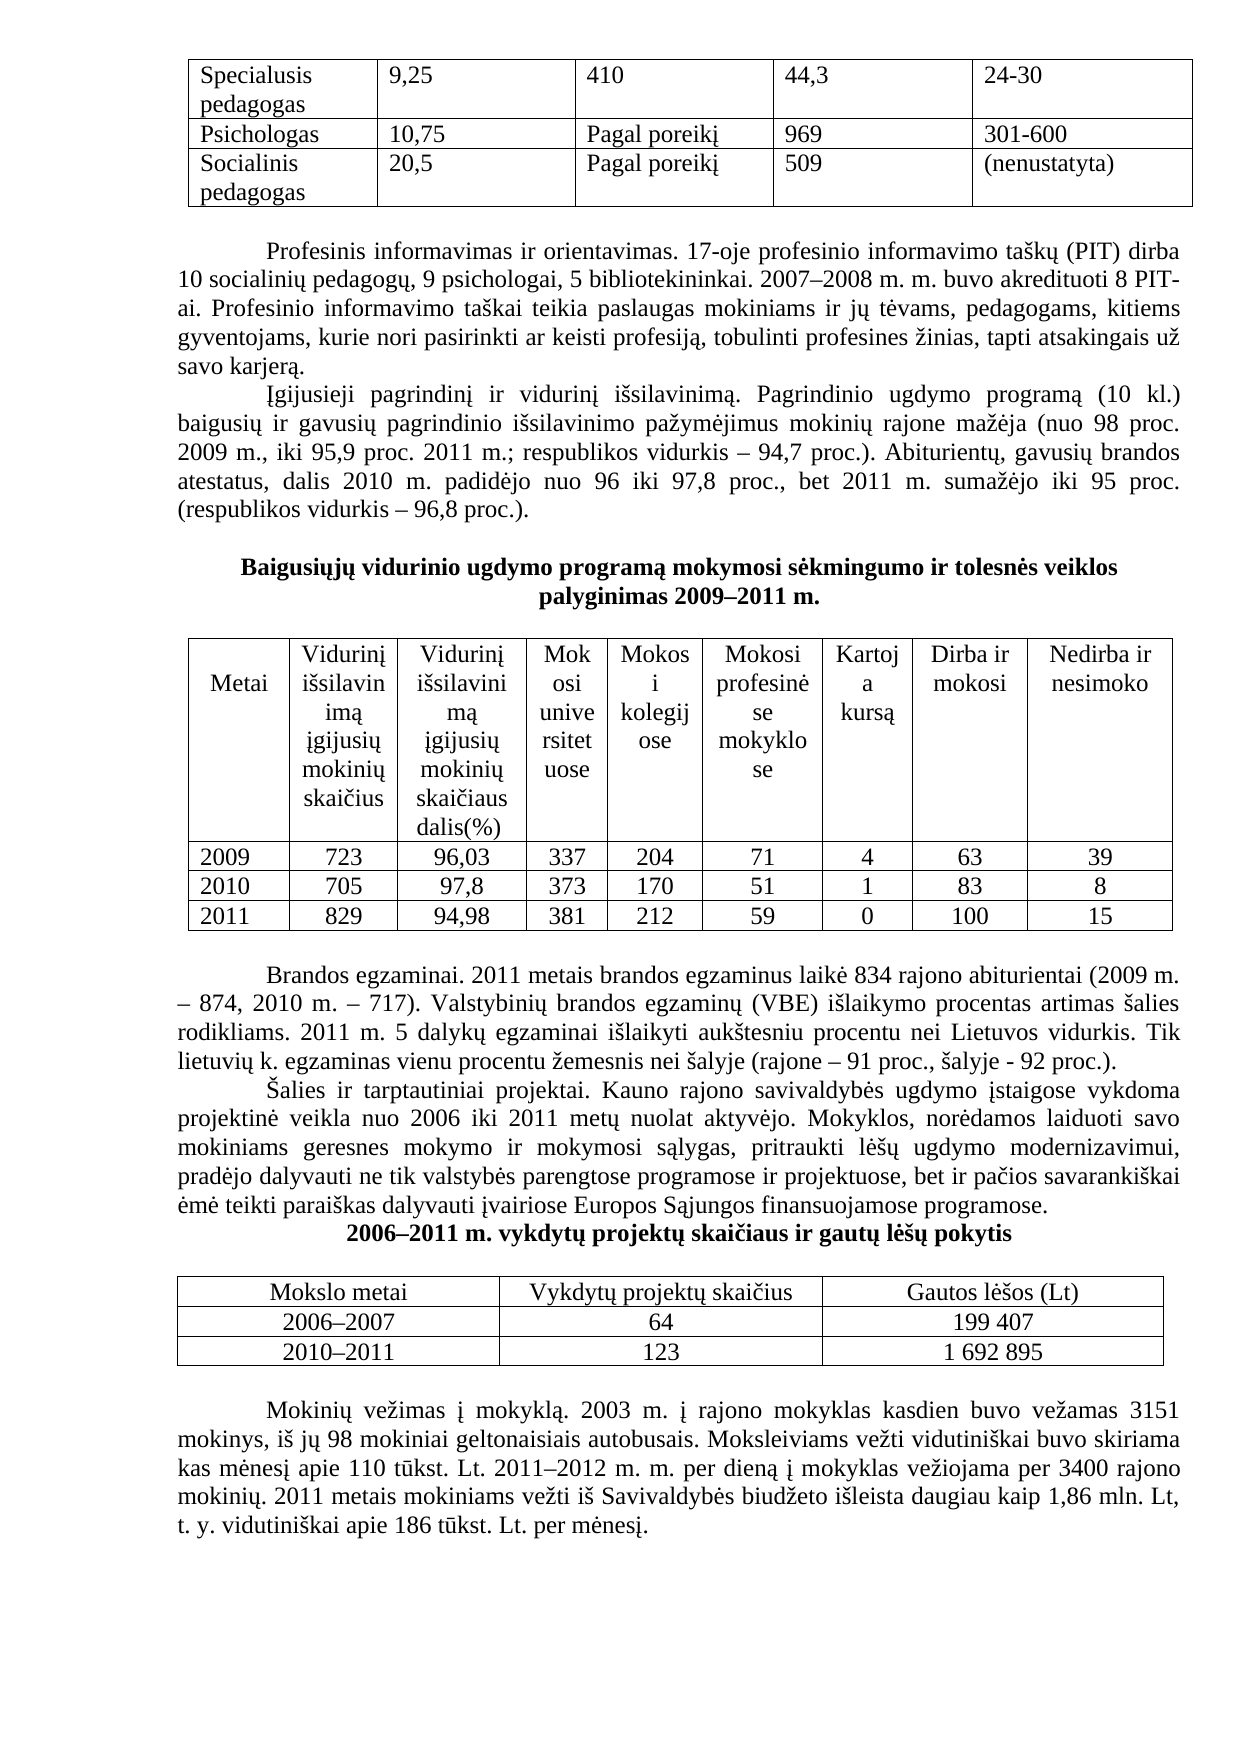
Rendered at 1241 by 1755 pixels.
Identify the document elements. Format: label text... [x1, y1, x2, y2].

table_header Vykdytų projektų skaičius [500, 1277, 822, 1306]
table_cell Socialinis pedagogas [189, 149, 377, 206]
table_cell 39 [1028, 842, 1172, 870]
table_cell 2010–2011 [178, 1337, 499, 1365]
table_header Vidurinį išsilavinimą įgijusių mokinių skaičius [290, 639, 397, 841]
text Baigusiųjų vidurinio ugdymo programą mokymosi sėkmingumo ir tolesnės veiklos palyginimas 2009–2011 m. [177, 552, 1181, 609]
table_cell 97,8 [398, 871, 526, 900]
table_header Metai [189, 639, 289, 841]
text Brandos egzaminai. 2011 metais brandos egzaminus laikė 834 rajono abiturientai (2009 m. – 874, 2010 m. – 717). Valstybinių brandos egzaminų (VBE) išlaikymo procentas artimas šalies rodikliams. 2011 m. 5 dalykų egzaminai išlaikyti aukštesniu procentu nei Lietuvos vidurkis. Tik lietuvių k. egzaminas vienu procentu žemesnis nei šalyje (rajone – 91 proc., šalyje - 92 proc.). [177, 960, 1181, 1075]
table_cell 829 [290, 901, 397, 930]
table_cell 705 [290, 871, 397, 900]
table_cell 96,03 [398, 842, 526, 870]
text Mokinių vežimas į mokyklą. 2003 m. į rajono mokyklas kasdien buvo vežamas 3151 mokinys, iš jų 98 mokiniai geltonaisiais autobusais. Moksleiviams vežti vidutiniškai buvo skiriama kas mėnesį apie 110 tūkst. Lt. 2011–2012 m. m. per dieną į mokyklas vežiojama per 3400 rajono mokinių. 2011 metais mokiniams vežti iš Savivaldybės biudžeto išleista daugiau kaip 1,86 mln. Lt, t. y. vidutiniškai apie 186 tūkst. Lt. per mėnesį. [177, 1395, 1181, 1539]
table_cell 170 [608, 871, 702, 900]
table_cell 51 [703, 871, 822, 900]
table_cell Specialusis pedagogas [189, 60, 377, 118]
table_cell 509 [774, 149, 972, 206]
table_cell 20,5 [378, 149, 575, 206]
table_cell 204 [608, 842, 702, 870]
table_cell (nenustatyta) [973, 149, 1192, 206]
table_cell 44,3 [774, 60, 972, 118]
table_cell 9,25 [378, 60, 575, 118]
table_cell 373 [527, 871, 607, 900]
table_header Nedirba ir nesimoko [1028, 639, 1172, 841]
table_cell Pagal poreikį [576, 119, 773, 147]
table_header Mokslo metai [178, 1277, 499, 1306]
table_header Mokosi profesinėse mokyklose [703, 639, 822, 841]
table_cell 2010 [189, 871, 289, 900]
table_cell 59 [703, 901, 822, 930]
table_cell 8 [1028, 871, 1172, 900]
table_header Mokosi universitetuose [527, 639, 607, 841]
table_cell 64 [500, 1307, 822, 1336]
table_cell 1 692 895 [823, 1337, 1163, 1365]
table_cell 723 [290, 842, 397, 870]
table_cell 301-600 [973, 119, 1192, 147]
table_cell 969 [774, 119, 972, 147]
table_header Dirba ir mokosi [913, 639, 1027, 841]
text Šalies ir tarptautiniai projektai. Kauno rajono savivaldybės ugdymo įstaigose vykdoma projektinė veikla nuo 2006 iki 2011 metų nuolat aktyvėjo. Mokyklos, norėdamos laiduoti savo mokiniams geresnes mokymo ir mokymosi sąlygas, pritraukti lėšų ugdymo modernizavimui, pradėjo dalyvauti ne tik valstybės parengtose programose ir projektuose, bet ir pačios savarankiškai ėmė teikti paraiškas dalyvauti įvairiose Europos Sąjungos finansuojamose programose. [177, 1075, 1181, 1218]
table_header Kartoja kursą [823, 639, 912, 841]
table_cell 0 [823, 901, 912, 930]
table_cell 15 [1028, 901, 1172, 930]
table_cell 24-30 [973, 60, 1192, 118]
table_cell Pagal poreikį [576, 149, 773, 206]
table_cell 2009 [189, 842, 289, 870]
table_cell 83 [913, 871, 1027, 900]
table_cell 212 [608, 901, 702, 930]
table_cell 381 [527, 901, 607, 930]
table_cell 1 [823, 871, 912, 900]
table_header Gautos lėšos (Lt) [823, 1277, 1163, 1306]
text Įgijusieji pagrindinį ir vidurinį išsilavinimą. Pagrindinio ugdymo programą (10 kl.) baigusių ir gavusių pagrindinio išsilavinimo pažymėjimus mokinių rajone mažėja (nuo 98 proc. 2009 m., iki 95,9 proc. 2011 m.; respublikos vidurkis – 94,7 proc.). Abiturientų, gavusių brandos atestatus, dalis 2010 m. padidėjo nuo 96 iki 97,8 proc., bet 2011 m. sumažėjo iki 95 proc. (respublikos vidurkis – 96,8 proc.). [177, 379, 1181, 523]
table_cell 410 [576, 60, 773, 118]
table_cell 71 [703, 842, 822, 870]
table_cell 337 [527, 842, 607, 870]
table_cell 123 [500, 1337, 822, 1365]
table_cell 94,98 [398, 901, 526, 930]
table_header Mokosi kolegijose [608, 639, 702, 841]
table_cell 2011 [189, 901, 289, 930]
table_cell 100 [913, 901, 1027, 930]
text Profesinis informavimas ir orientavimas. 17-oje profesinio informavimo taškų (PIT) dirba 10 socialinių pedagogų, 9 psichologai, 5 bibliotekininkai. 2007–2008 m. m. buvo akredituoti 8 PIT-ai. Profesinio informavimo taškai teikia paslaugas mokiniams ir jų tėvams, pedagogams, kitiems gyventojams, kurie nori pasirinkti ar keisti profesiją, tobulinti profesines žinias, tapti atsakingais už savo karjerą. [177, 236, 1181, 379]
table_cell 2006–2007 [178, 1307, 499, 1336]
table_cell 63 [913, 842, 1027, 870]
table_cell 199 407 [823, 1307, 1163, 1336]
table_header Vidurinį išsilavinimą įgijusių mokinių skaičiaus dalis(%) [398, 639, 526, 841]
table_cell 10,75 [378, 119, 575, 147]
table_cell Psichologas [189, 119, 377, 147]
table_cell 4 [823, 842, 912, 870]
text 2006–2011 m. vykdytų projektų skaičiaus ir gautų lėšų pokytis [177, 1218, 1181, 1247]
